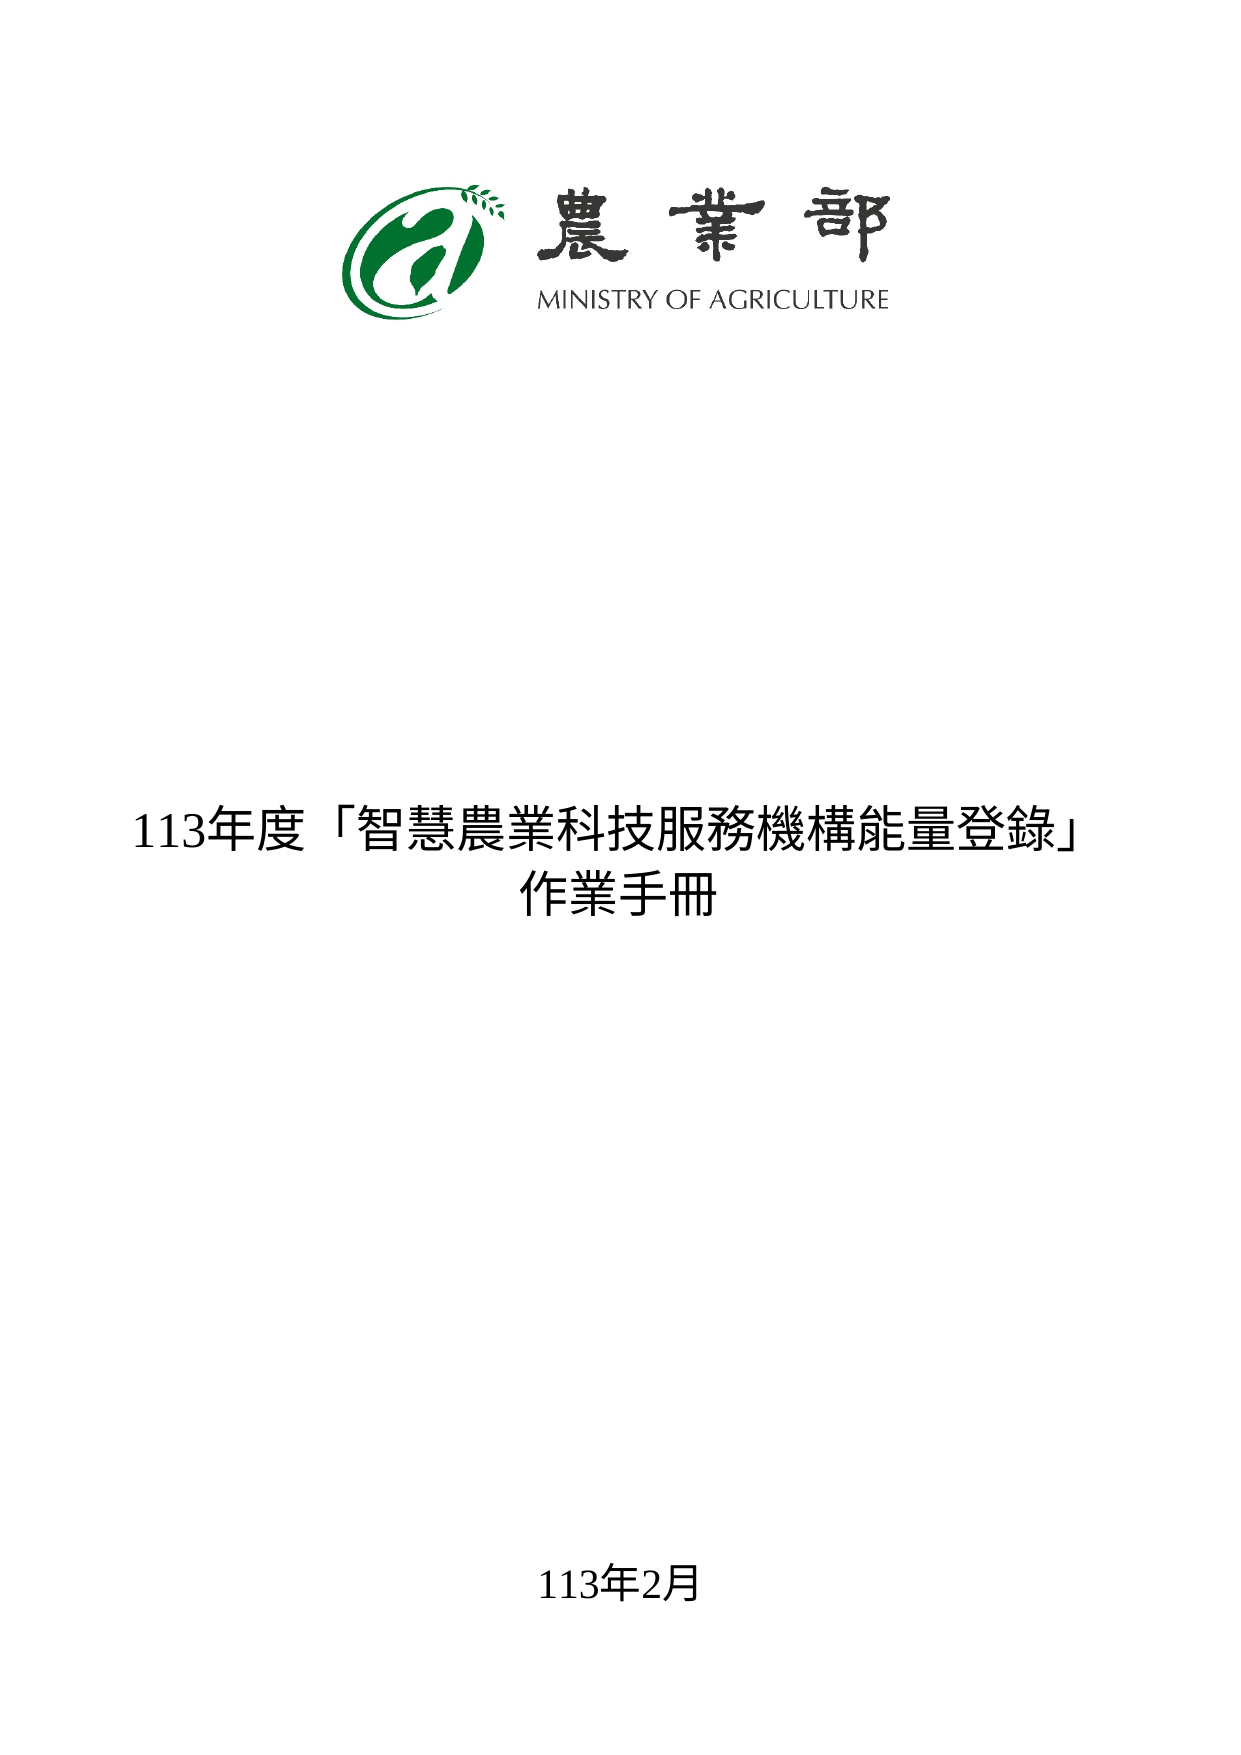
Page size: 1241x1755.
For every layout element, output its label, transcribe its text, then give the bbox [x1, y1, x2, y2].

text 113年度「智慧農業科技服務機構能量登錄」作業手冊 [124, 794, 1113, 927]
subtitle 113年2月 [124, 1550, 1116, 1611]
